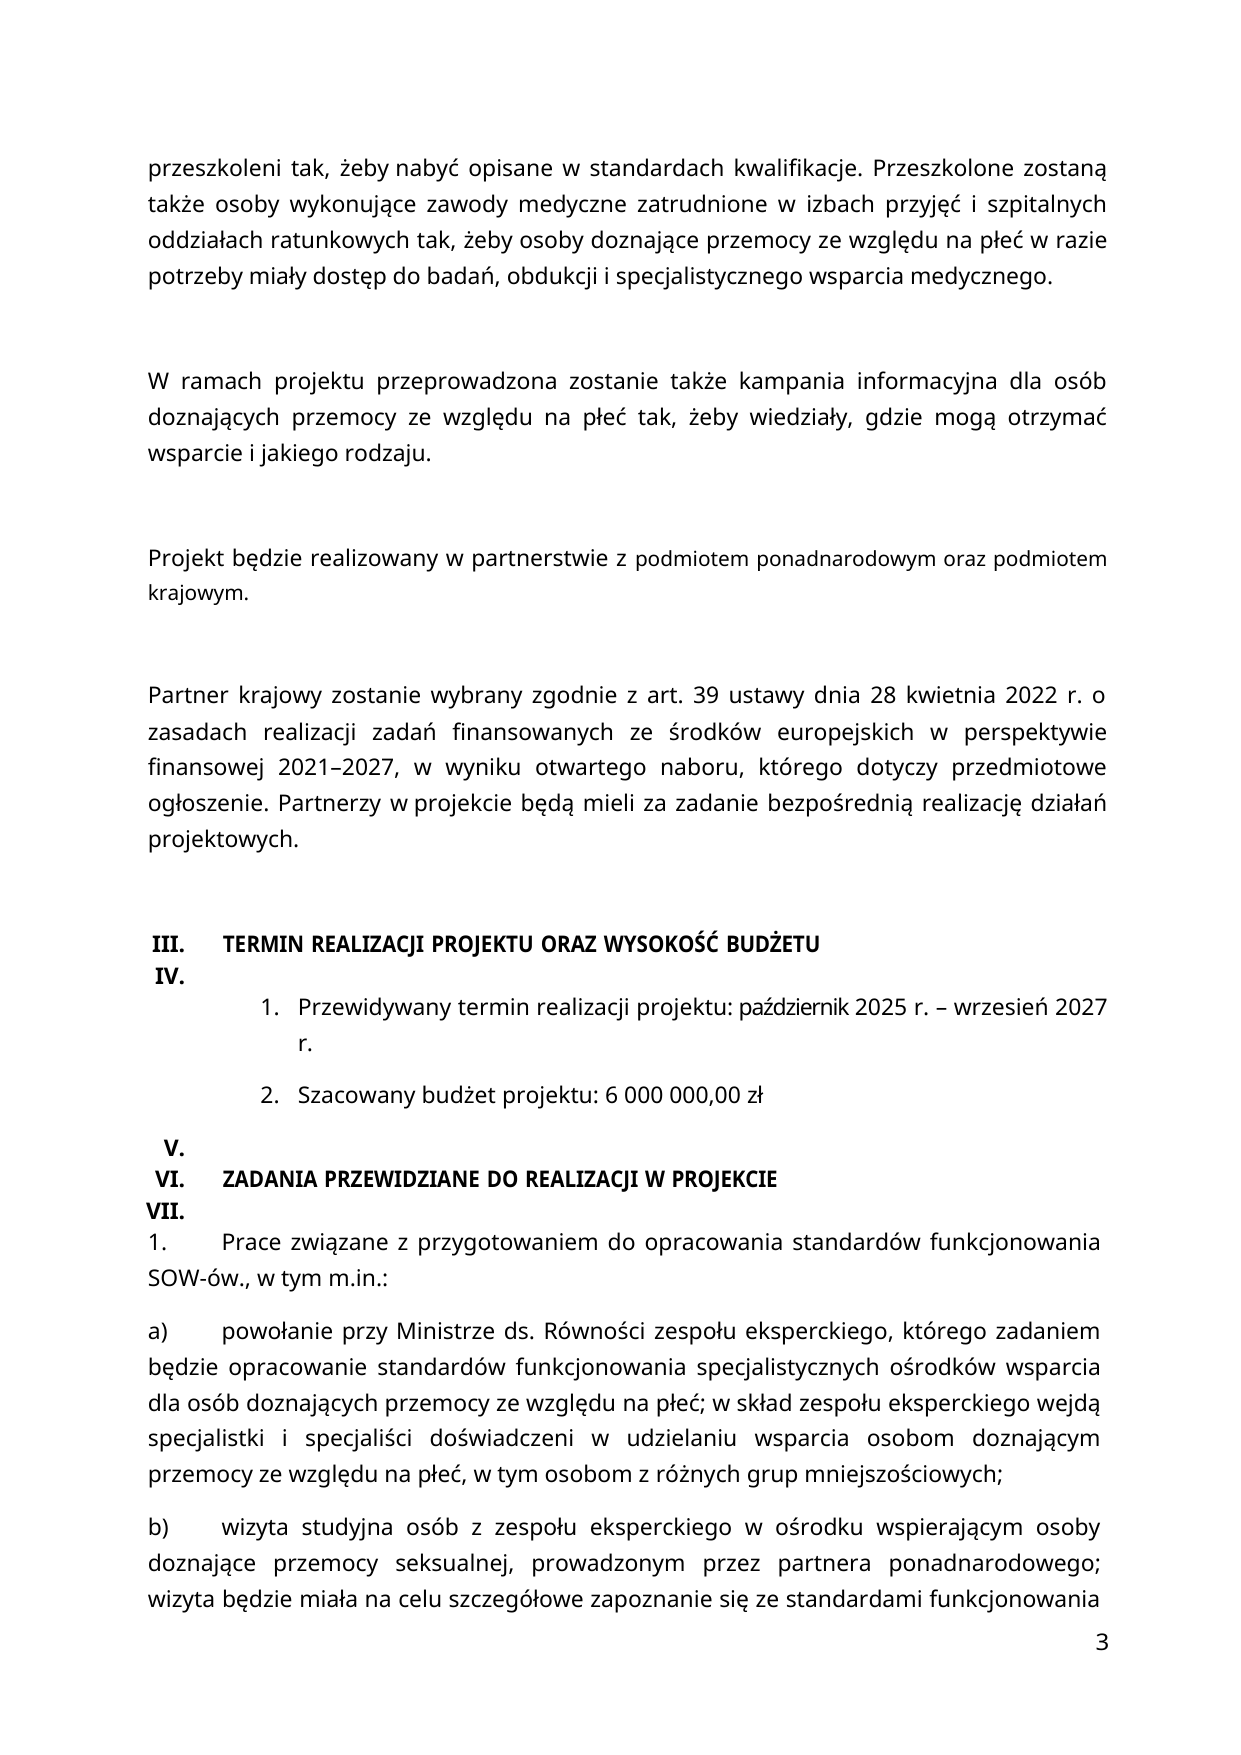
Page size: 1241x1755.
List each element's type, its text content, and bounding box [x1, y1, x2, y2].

subtitle ZADANIA PRZEWIDZIANE DO REALIZACJI W PROJEKCIE [185, 1163, 1108, 1194]
list Szacowany budżet projektu: 6 000 000,00 zł [260, 1079, 1108, 1111]
list Prace związane z przygotowaniem do opracowania standardów funkcjonowania SOW-ów., w tym m.in.: [148, 1226, 1102, 1293]
text Projekt będzie realizowany w partnerstwie z podmiotem ponadnarodowym oraz podmiotem krajowym. [148, 542, 1108, 606]
subtitle TERMIN REALIZACJI PROJEKTU ORAZ WYSOKOŚĆ BUDŻETU [185, 928, 1108, 960]
list wizyta studyjna osób z zespołu eksperckiego w ośrodku wspierającym osoby doznające przemocy seksualnej, prowadzonym przez partnera ponadnarodowego; wizyta będzie miała na celu szczegółowe zapoznanie się ze standardami funkcjonowania [148, 1511, 1102, 1614]
text przeszkoleni tak, żeby nabyć opisane w standardach kwalifikacje. Przeszkolone zostaną także osoby wykonujące zawody medyczne zatrudnione w izbach przyjęć i szpitalnych oddziałach ratunkowych tak, żeby osoby doznające przemocy ze względu na płeć w razie potrzeby miały dostęp do badań, obdukcji i specjalistycznego wsparcia medycznego. [148, 152, 1108, 291]
list powołanie przy Ministrze ds. Równości zespołu eksperckiego, którego zadaniem będzie opracowanie standardów funkcjonowania specjalistycznych ośrodków wsparcia dla osób doznających przemocy ze względu na płeć; w skład zespołu eksperckiego wejdą specjalistki i specjaliści doświadczeni w udzielaniu wsparcia osobom doznającym przemocy ze względu na płeć, w tym osobom z różnych grup mniejszościowych; [148, 1314, 1102, 1489]
text Partner krajowy zostanie wybrany zgodnie z art. 39 ustawy dnia 28 kwietnia 2022 r. o zasadach realizacji zadań finansowanych ze środków europejskich w perspektywie finansowej 2021–2027, w wyniku otwartego naboru, którego dotyczy przedmiotowe ogłoszenie. Partnerzy w projekcie będą mieli za zadanie bezpośrednią realizację działań projektowych. [148, 679, 1108, 854]
list Przewidywany termin realizacji projektu: październik 2025 r. – wrzesień 2027 r. [260, 991, 1108, 1058]
text W ramach projektu przeprowadzona zostanie także kampania informacyjna dla osób doznających przemocy ze względu na płeć tak, żeby wiedziały, gdzie mogą otrzymać wsparcie i jakiego rodzaju. [148, 365, 1108, 468]
